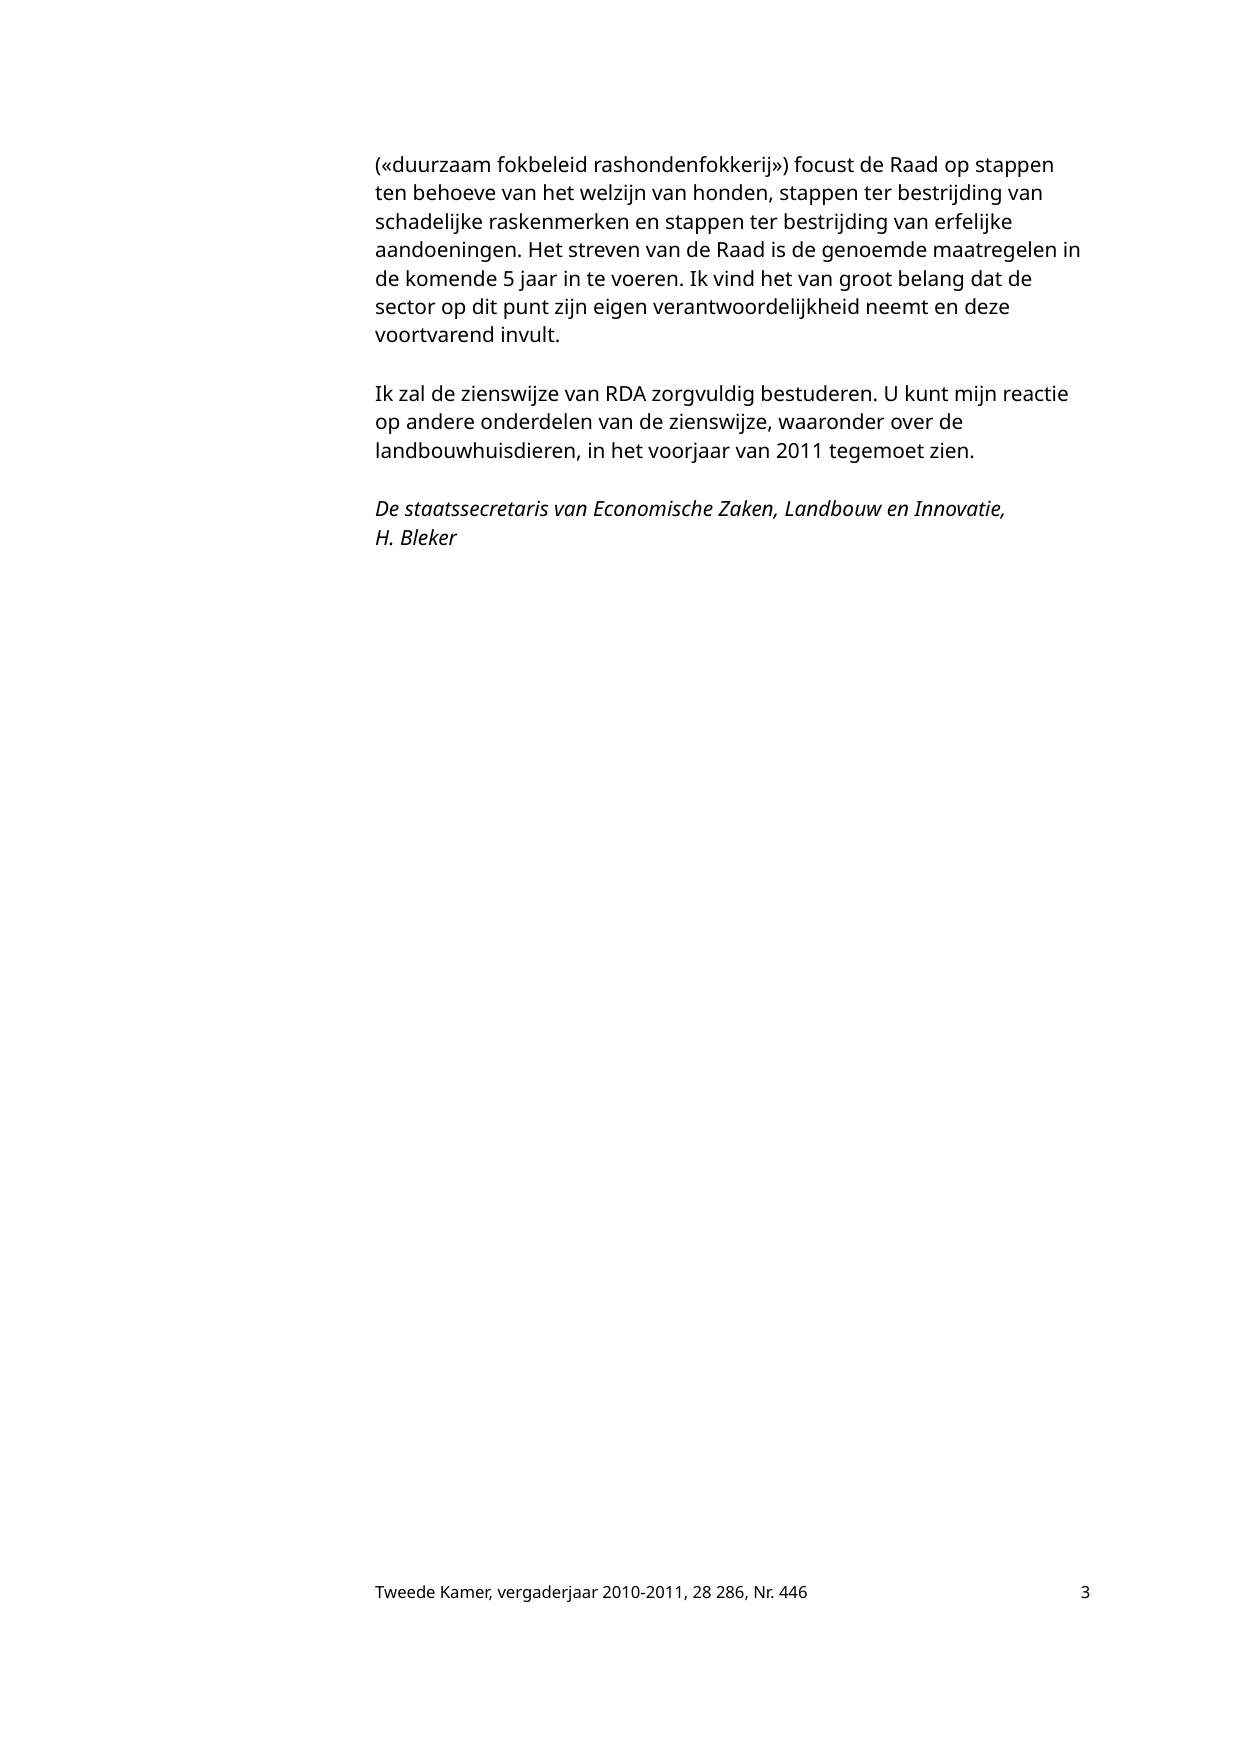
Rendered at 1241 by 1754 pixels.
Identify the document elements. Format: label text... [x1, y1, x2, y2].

text De staatssecretaris van Economische Zaken, Landbouw en Innovatie, [375, 523, 1090, 551]
text Ik zal de zienswijze van RDA zorgvuldig bestuderen. U kunt mijn reactie op andere onderdelen van de zienswijze, waaronder over de landbouwhuisdieren, in het voorjaar van 2011 tegemoet zien. [375, 407, 1090, 493]
text Daarom is de Raad van Beheer op Kynologisch Gebied, als overkoepelende organisatie van een groot aantal rashondenverenigingen, verzocht een plan van aanpak op te stellen. Dit plan van aanpak is gereed en door de Raad van Beheer aan het ministerie van EL&I aangeboden. In dit meerjarenbeleidsplan («duurzaam fokbeleid rashondenfokkerij») focust de Raad op stappen ten behoeve van het welzijn van honden, stappen ter bestrijding van schadelijke raskenmerken en stappen ter bestrijding van erfelijke aandoeningen. Het streven van de Raad is de genoemde maatregelen in de komende 5 jaar in te voeren. Ik vind het van groot belang dat de sector op dit punt zijn eigen verantwoordelijkheid neemt en deze voortvarend invult. [375, 150, 1090, 377]
text H. Bleker [375, 551, 1090, 580]
